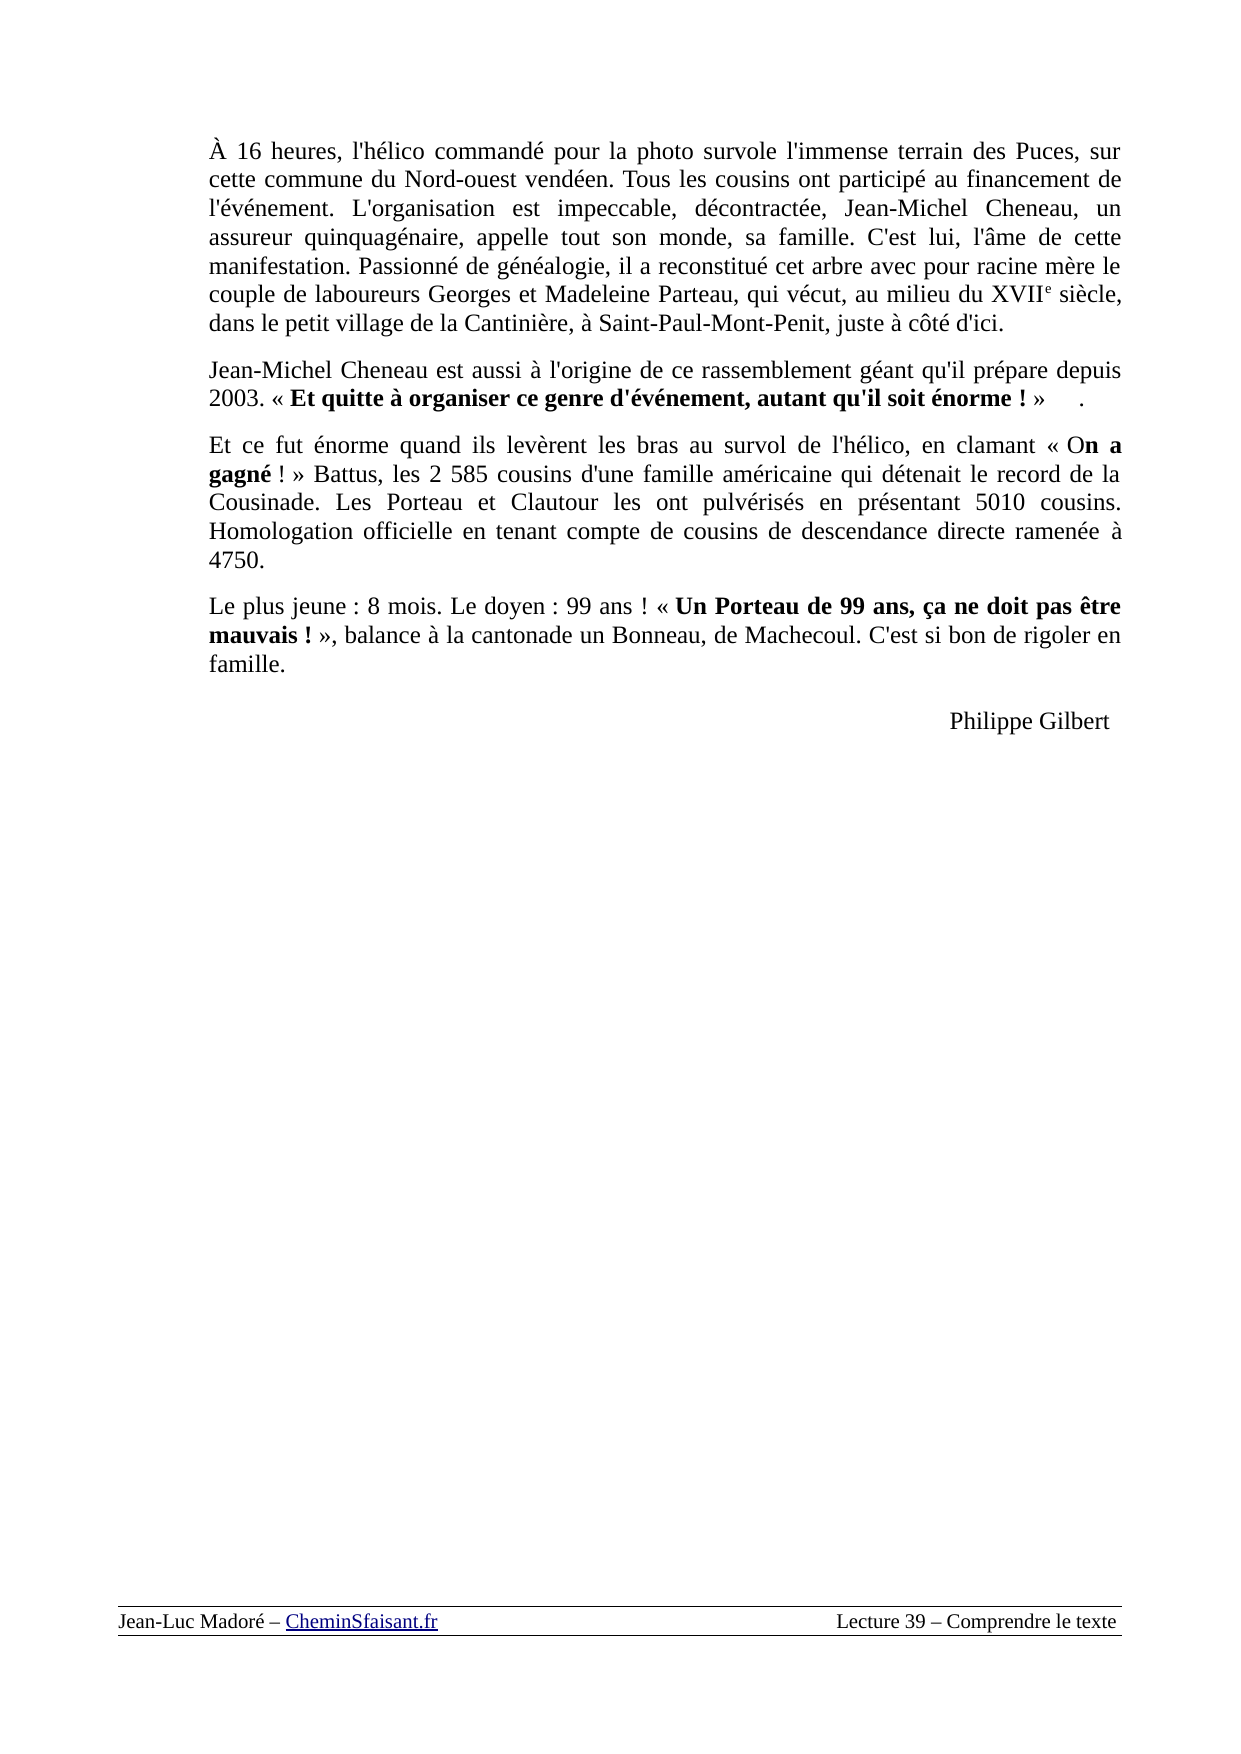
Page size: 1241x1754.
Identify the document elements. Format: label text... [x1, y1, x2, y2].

text Et ce fut énorme quand ils levèrent les bras au survol de l'hélico, en clamant « On a gagné ! » Battus, les 2 585 cousins d'une famille américaine qui détenait le record de la Cousinade. Les Porteau et Clautour les ont pulvérisés en présentant 5010 cousins. Homologation officielle en tenant compte de cousins de descendance directe ramenée à 4750. [209, 430, 1122, 574]
text Philippe Gilbert [209, 706, 1122, 735]
text Jean-Michel Cheneau est aussi à l'origine de ce rassemblement géant qu'il prépare depuis 2003. « Et quitte à organiser ce genre d'événement, autant qu'il soit énorme ! » . [209, 355, 1122, 412]
text Le plus jeune : 8 mois. Le doyen : 99 ans ! « Un Porteau de 99 ans, ça ne doit pas être mauvais ! », balance à la cantonade un Bonneau, de Machecoul. C'est si bon de rigoler en famille. [209, 591, 1122, 678]
text À 16 heures, l'hélico commandé pour la photo survole l'immense terrain des Puces, sur cette commune du Nord-ouest vendéen. Tous les cousins ont participé au financement de l'événement. L'organisation est impeccable, décontractée, Jean-Michel Cheneau, un assureur quinquagénaire, appelle tout son monde, sa famille. C'est lui, l'âme de cette manifestation. Passionné de généalogie, il a reconstitué cet arbre avec pour racine mère le couple de laboureurs Georges et Madeleine Parteau, qui vécut, au milieu du XVIIe siècle, dans le petit village de la Cantinière, à Saint-Paul-Mont-Penit, juste à côté d'ici. [209, 136, 1122, 337]
